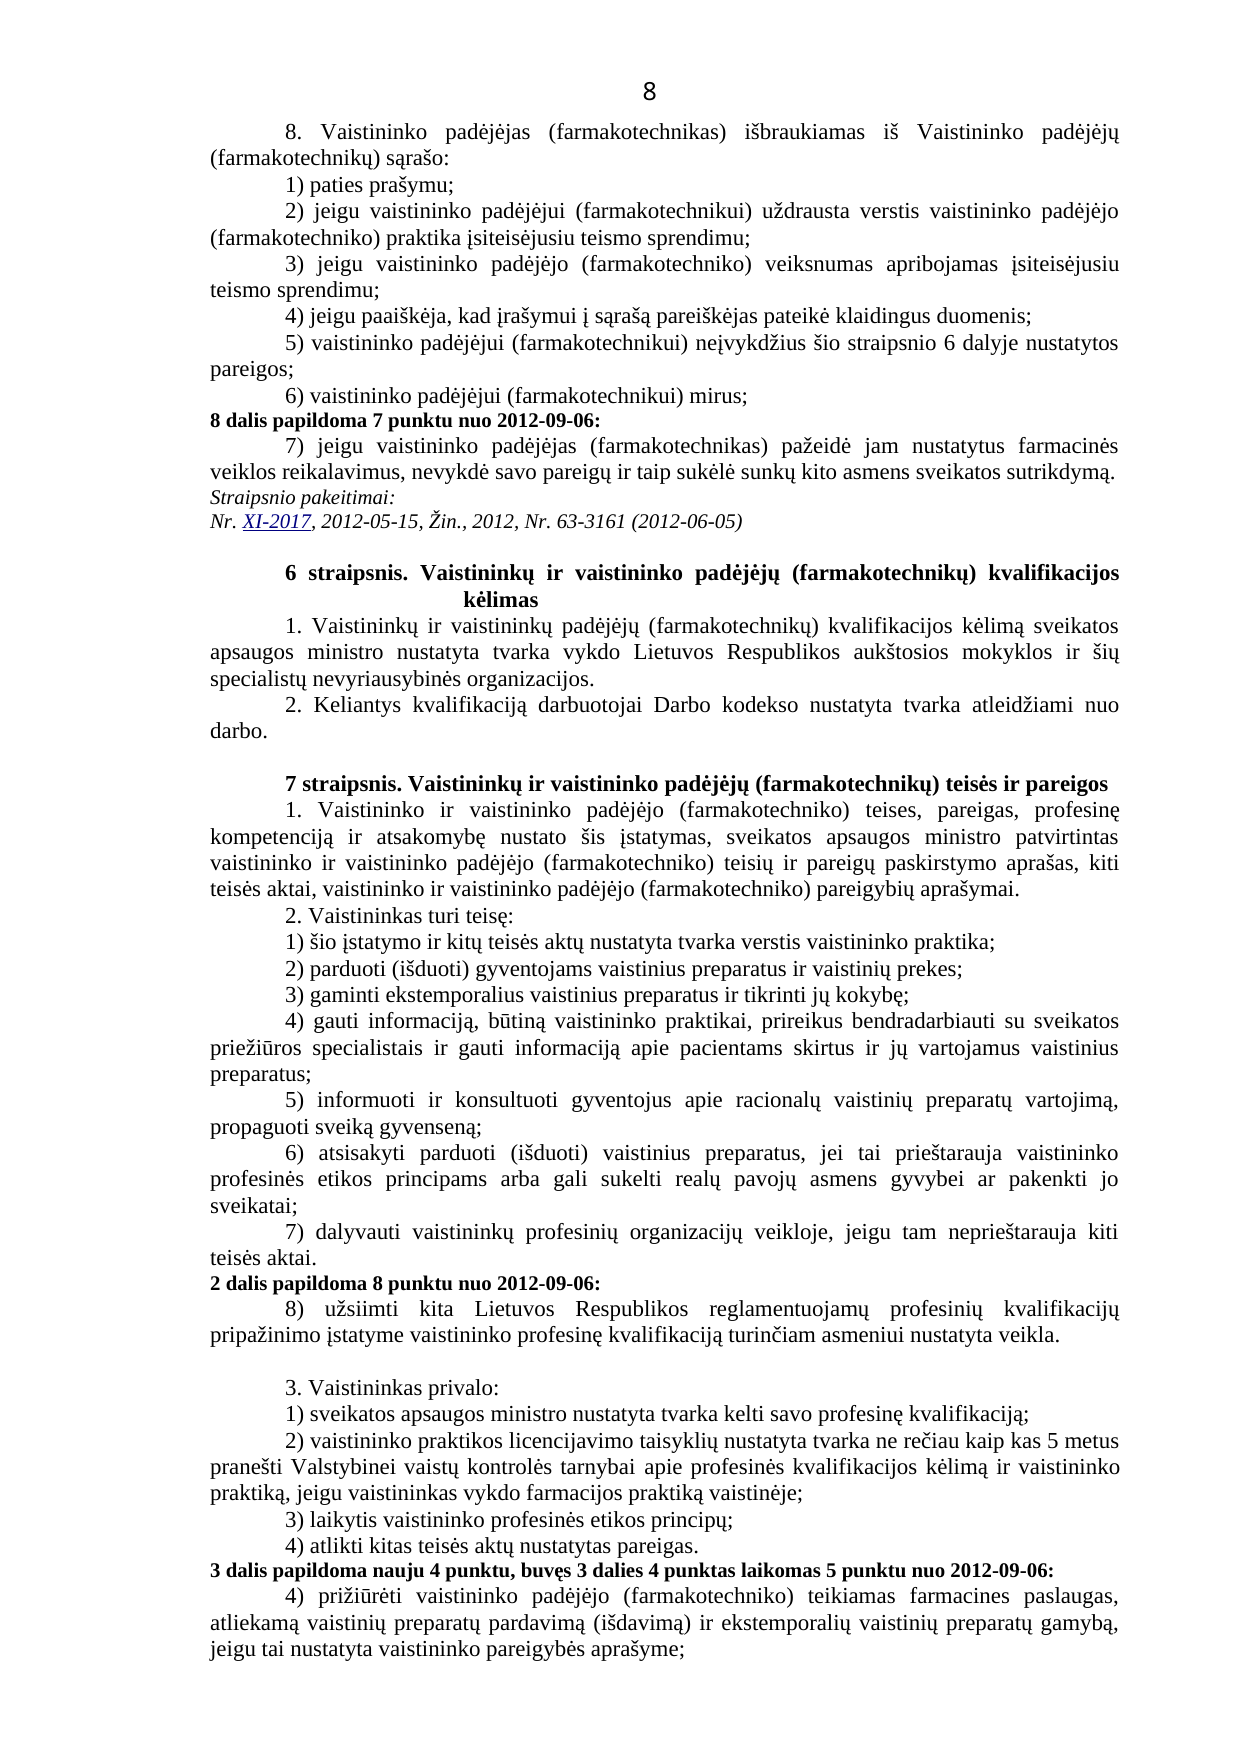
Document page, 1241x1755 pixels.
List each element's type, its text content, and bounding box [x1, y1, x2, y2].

text 2) vaistininko praktikos licencijavimo taisyklių nustatyta tvarka ne rečiau kaip kas 5 metus pranešti Valstybinei vaistų kontrolės tarnybai apie profesinės kvalifikacijos kėlimą ir vaistininko praktiką, jeigu vaistininkas vykdo farmacijos praktiką vaistinėje; [210, 1427, 1120, 1506]
text 5) informuoti ir konsultuoti gyventojus apie racionalų vaistinių preparatų vartojimą, propaguoti sveiką gyvenseną; [210, 1086, 1120, 1139]
text 8) užsiimti kita Lietuvos Respublikos reglamentuojamų profesinių kvalifikacijų pripažinimo įstatyme vaistininko profesinę kvalifikaciją turinčiam asmeniui nustatyta veikla. [210, 1295, 1120, 1348]
text 3) gaminti ekstemporalius vaistinius preparatus ir tikrinti jų kokybę; [210, 981, 1120, 1007]
text 3 dalis papildoma nauju 4 punktu, buvęs 3 dalies 4 punktas laikomas 5 punktu nuo 2012-09-06: [210, 1558, 1120, 1582]
text 3) laikytis vaistininko profesinės etikos principų; [210, 1506, 1120, 1532]
text 1) šio įstatymo ir kitų teisės aktų nustatyta tvarka verstis vaistininko praktika; [210, 928, 1120, 954]
text 1. Vaistininko ir vaistininko padėjėjo (farmakotechniko) teises, pareigas, profesinę kompetenciją ir atsakomybę nustato šis įstatymas, sveikatos apsaugos ministro patvirtintas vaistininko ir vaistininko padėjėjo (farmakotechniko) teisių ir pareigų paskirstymo aprašas, kiti teisės aktai, vaistininko ir vaistininko padėjėjo (farmakotechniko) pareigybių aprašymai. [210, 796, 1120, 902]
text Straipsnio pakeitimai: [210, 485, 1120, 509]
text 7) jeigu vaistininko padėjėjas (farmakotechnikas) pažeidė jam nustatytus farmacinės veiklos reikalavimus, nevykdė savo pareigų ir taip sukėlė sunkų kito asmens sveikatos sutrikdymą. [210, 432, 1120, 485]
text 2) parduoti (išduoti) gyventojams vaistinius preparatus ir vaistinių prekes; [210, 954, 1120, 981]
text 8. Vaistininko padėjėjas (farmakotechnikas) išbraukiamas iš Vaistininko padėjėjų (farmakotechnikų) sąrašo: [210, 118, 1120, 171]
text 2 dalis papildoma 8 punktu nuo 2012-09-06: [210, 1271, 1120, 1295]
text 4) prižiūrėti vaistininko padėjėjo (farmakotechniko) teikiamas farmacines paslaugas, atliekamą vaistinių preparatų pardavimą (išdavimą) ir ekstemporalių vaistinių preparatų gamybą, jeigu tai nustatyta vaistininko pareigybės aprašyme; [210, 1582, 1120, 1662]
text 6) atsisakyti parduoti (išduoti) vaistinius preparatus, jei tai prieštarauja vaistininko profesinės etikos principams arba gali sukelti realų pavojų asmens gyvybei ar pakenkti jo sveikatai; [210, 1139, 1120, 1218]
text 4) atlikti kitas teisės aktų nustatytas pareigas. [210, 1532, 1120, 1558]
text Nr. XI-2017, 2012-05-15, Žin., 2012, Nr. 63-3161 (2012-06-05) [210, 509, 1120, 533]
text 1) paties prašymu; [210, 171, 1120, 197]
text 2. Vaistininkas turi teisę: [210, 902, 1120, 928]
text 3. Vaistininkas privalo: [210, 1374, 1120, 1400]
text 7) dalyvauti vaistininkų profesinių organizacijų veikloje, jeigu tam neprieštarauja kiti teisės aktai. [210, 1218, 1120, 1271]
text 5) vaistininko padėjėjui (farmakotechnikui) neįvykdžius šio straipsnio 6 dalyje nustatytos pareigos; [210, 329, 1120, 382]
text 1. Vaistininkų ir vaistininkų padėjėjų (farmakotechnikų) kvalifikacijos kėlimą sveikatos apsaugos ministro nustatyta tvarka vykdo Lietuvos Respublikos aukštosios mokyklos ir šių specialistų nevyriausybinės organizacijos. [210, 612, 1120, 691]
text 3) jeigu vaistininko padėjėjo (farmakotechniko) veiksnumas apribojamas įsiteisėjusiu teismo sprendimu; [210, 250, 1120, 303]
text 7 straipsnis. Vaistininkų ir vaistininko padėjėjų (farmakotechnikų) teisės ir pareigos [285, 770, 1120, 796]
text 2) jeigu vaistininko padėjėjui (farmakotechnikui) uždrausta verstis vaistininko padėjėjo (farmakotechniko) praktika įsiteisėjusiu teismo sprendimu; [210, 197, 1120, 250]
text 2. Keliantys kvalifikaciją darbuotojai Darbo kodekso nustatyta tvarka atleidžiami nuo darbo. [210, 691, 1120, 744]
text 1) sveikatos apsaugos ministro nustatyta tvarka kelti savo profesinę kvalifikaciją; [210, 1400, 1120, 1427]
text 4) gauti informaciją, būtiną vaistininko praktikai, prireikus bendradarbiauti su sveikatos priežiūros specialistais ir gauti informaciją apie pacientams skirtus ir jų vartojamus vaistinius preparatus; [210, 1007, 1120, 1086]
text 4) jeigu paaiškėja, kad įrašymui į sąrašą pareiškėjas pateikė klaidingus duomenis; [210, 303, 1120, 329]
text 6 straipsnis. Vaistininkų ir vaistininko padėjėjų (farmakotechnikų) kvalifikacijos kėlimas [285, 559, 1120, 612]
text 6) vaistininko padėjėjui (farmakotechnikui) mirus; [210, 382, 1120, 408]
text 8 dalis papildoma 7 punktu nuo 2012-09-06: [210, 408, 1120, 432]
